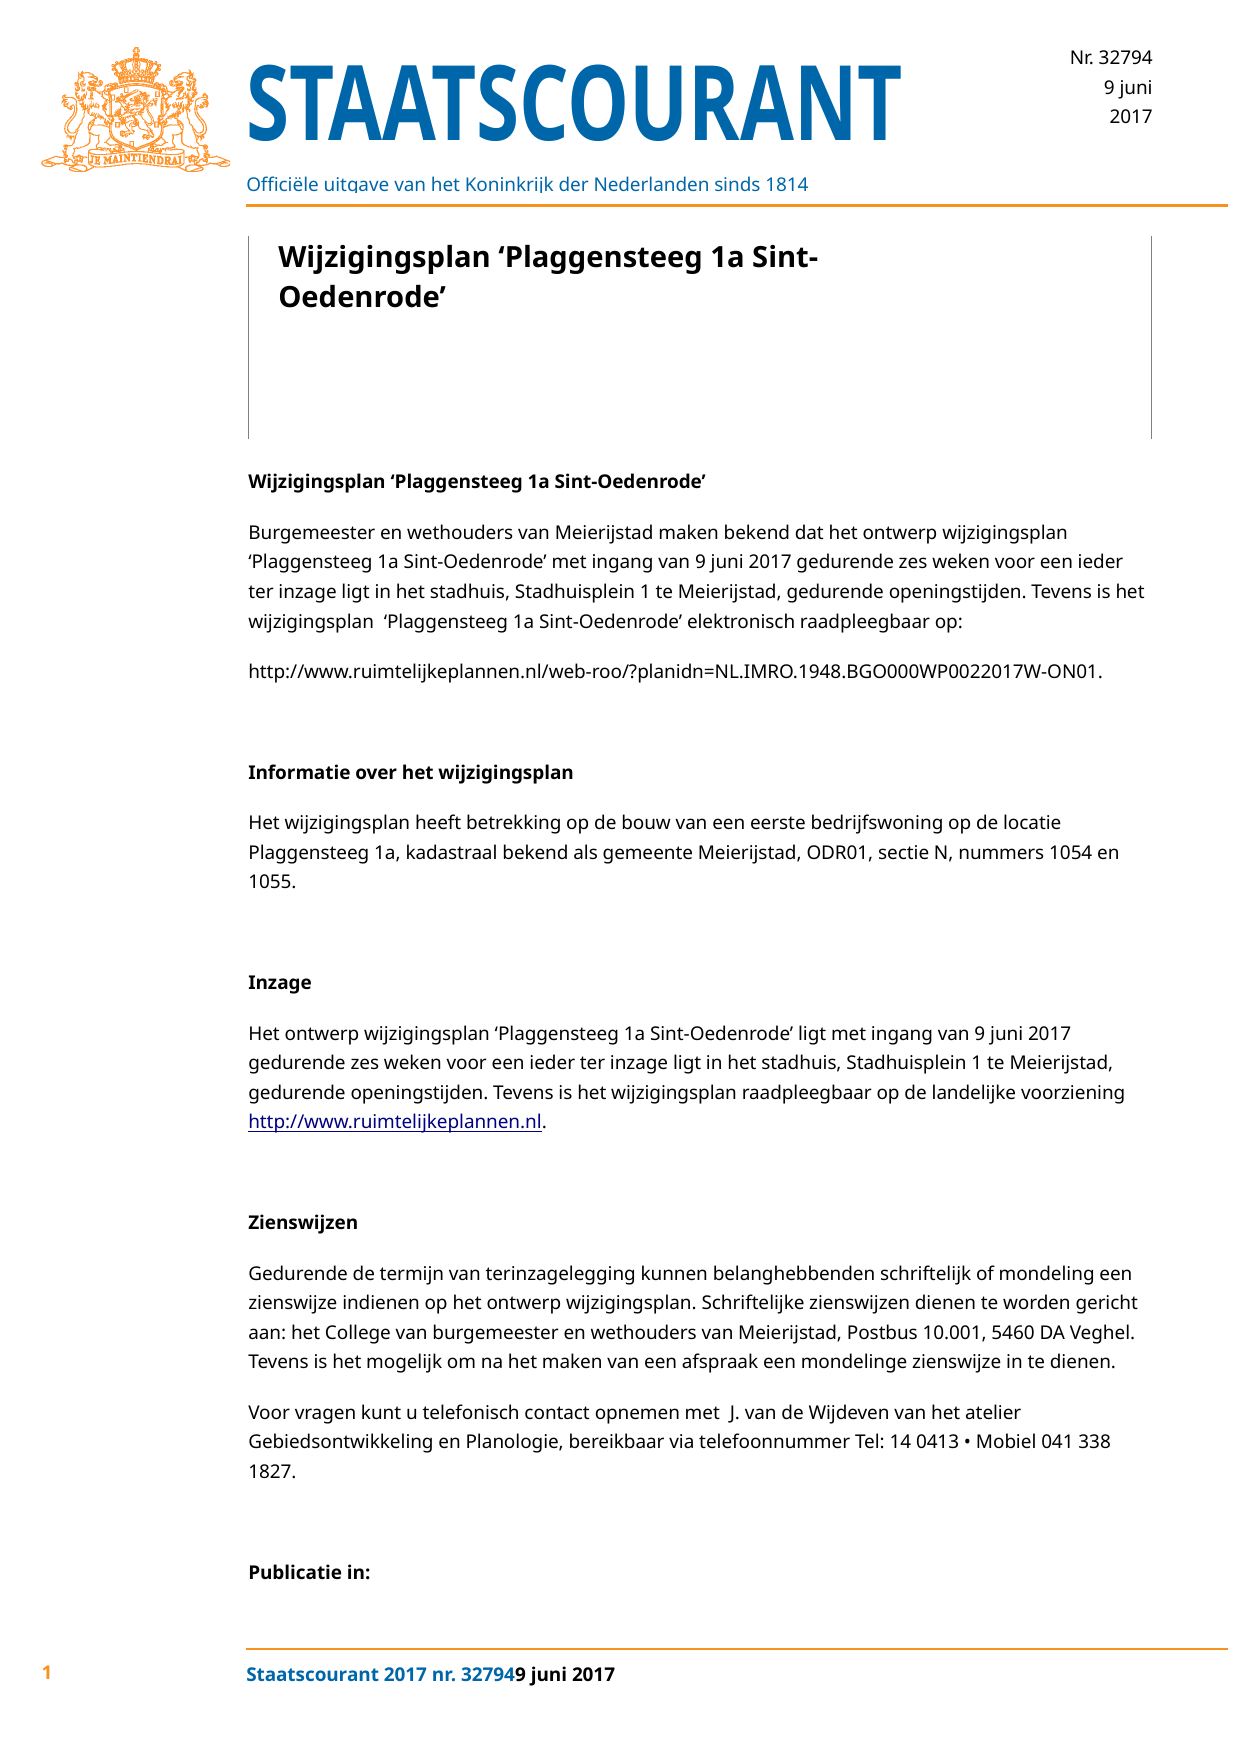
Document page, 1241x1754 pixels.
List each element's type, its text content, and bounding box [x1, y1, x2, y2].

picture [912, 236, 1090, 414]
text Het wijzigingsplan heeft betrekking op de bouw van een eerste bedrijfswoning op de locatie Plaggensteeg 1a, kadastraal bekend als gemeente Meierijstad, ODR01, sectie N, nummers 1054 en 1055. [248, 809, 1152, 894]
text Het ontwerp wijzigingsplan ‘Plaggensteeg 1a Sint-Oedenrode’ ligt met ingang van 9 juni 2017 gedurende zes weken voor een ieder ter inzage ligt in het stadhuis, Stadhuisplein 1 te Meierijstad, gedurende openingstijden. Tevens is het wijzigingsplan raadpleegbaar op de landelijke voorziening http://www.ruimtelijkeplannen.nl. [248, 1020, 1152, 1134]
text Gedurende de termijn van terinzagelegging kunnen belanghebbenden schriftelijk of mondeling een zienswijze indienen op het ontwerp wijzigingsplan. Schriftelijke zienswijzen dienen te worden gericht aan: het College van burgemeester en wethouders van Meierijstad, Postbus 10.001, 5460 DA Veghel. Tevens is het mogelijk om na het maken van een afspraak een mondelinge zienswijze in te dienen. [248, 1260, 1152, 1374]
picture [41, 47, 231, 172]
table_header [850, 414, 1151, 439]
table_header [850, 236, 912, 413]
table_header Wijzigingsplan ‘Plaggensteeg 1a Sint-Oedenrode’ [249, 236, 850, 439]
text Voor vragen kunt u telefonisch contact opnemen met J. van de Wijdeven van het atelier Gebiedsontwikkeling en Planologie, bereikbaar via telefoonnummer Tel: 14 0413 • Mobiel 041 338 1827. [248, 1399, 1152, 1484]
text Wijzigingsplan ‘Plaggensteeg 1a Sint-Oedenrode’ [248, 469, 1152, 494]
text Zienswijzen [248, 1209, 1152, 1235]
text Inzage [248, 969, 1152, 995]
text Informatie over het wijzigingsplan [248, 759, 1152, 785]
table_header [1090, 236, 1151, 413]
text Burgemeester en wethouders van Meierijstad maken bekend dat het ontwerp wijzigingsplan ‘Plaggensteeg 1a Sint-Oedenrode’ met ingang van 9 juni 2017 gedurende zes weken voor een ieder ter inzage ligt in het stadhuis, Stadhuisplein 1 te Meierijstad, gedurende openingstijden. Tevens is het wijzigingsplan ‘Plaggensteeg 1a Sint-Oedenrode’ elektronisch raadpleegbaar op: [248, 519, 1152, 633]
text Publicatie in: [248, 1559, 1152, 1585]
text http://www.ruimtelijkeplannen.nl/web-roo/?planidn=NL.IMRO.1948.BGO000WP0022017W-ON01. [248, 658, 1152, 684]
